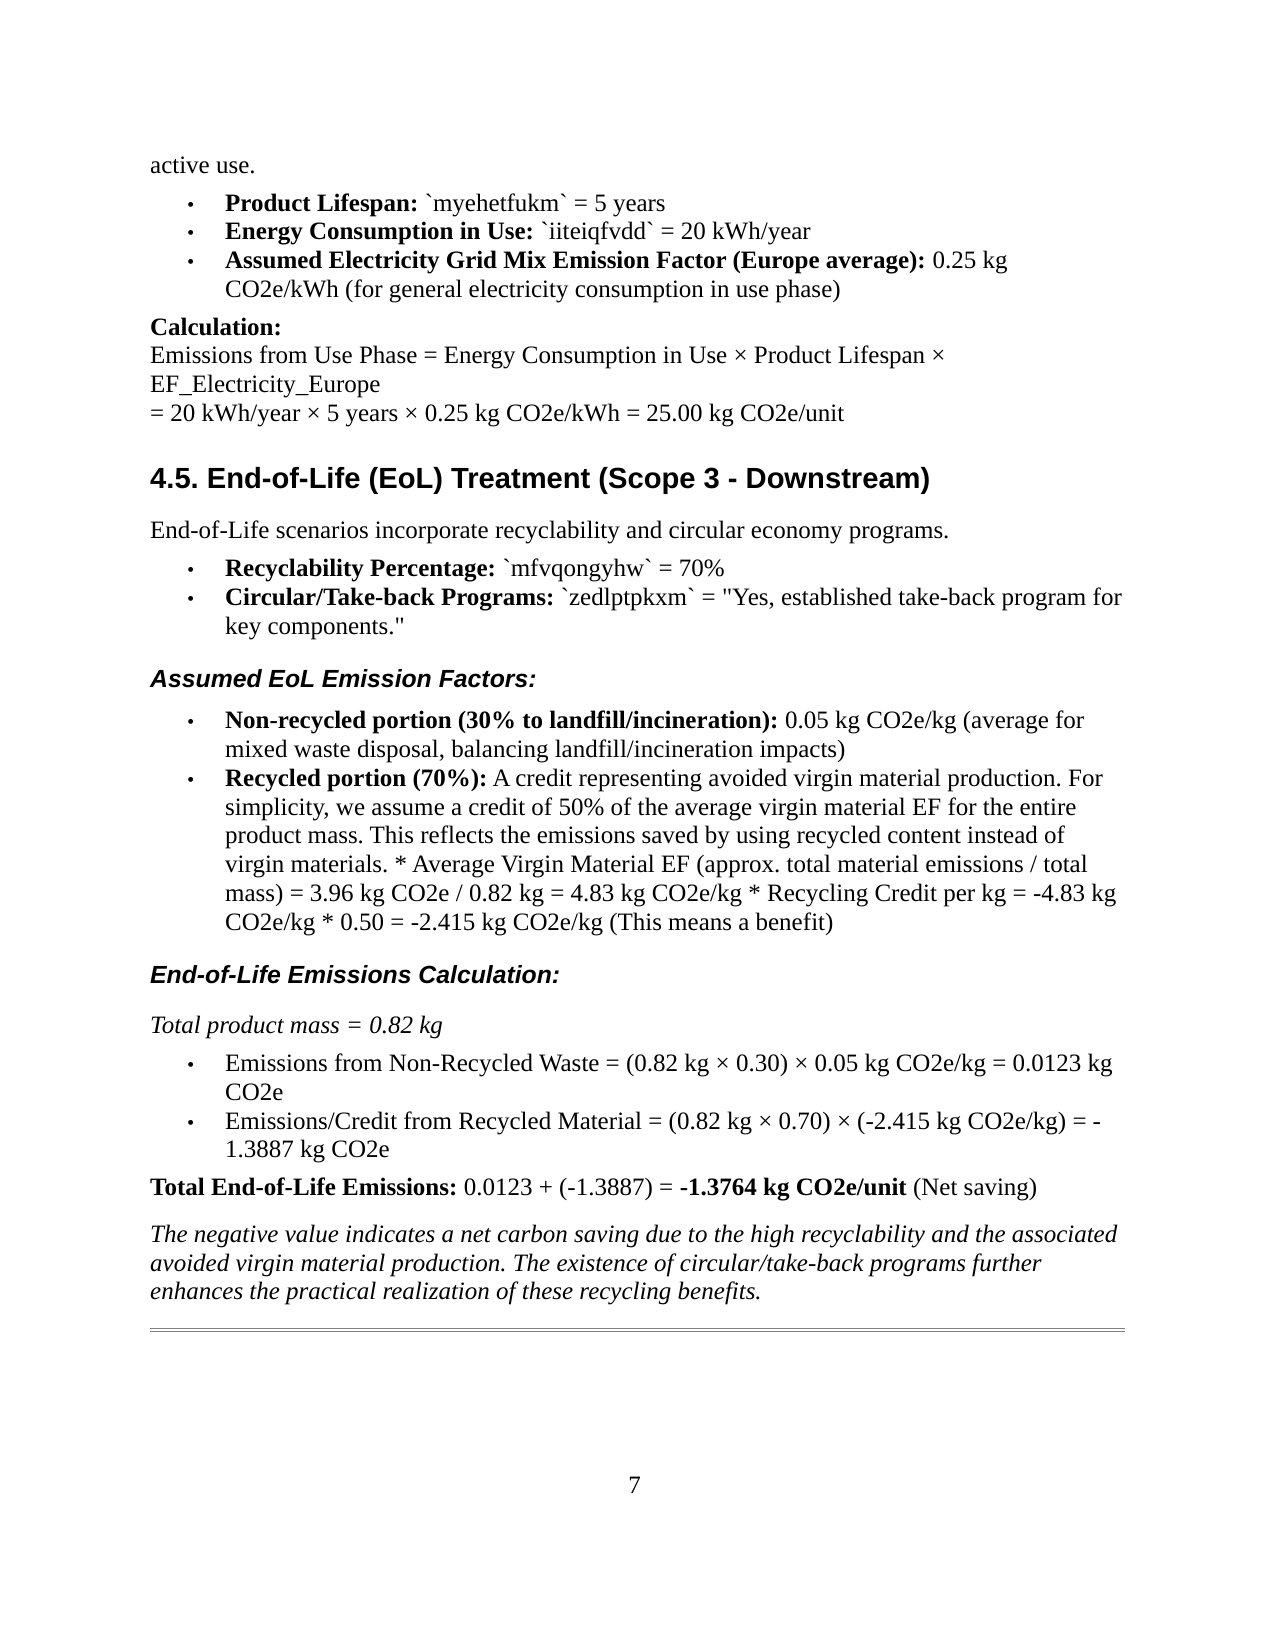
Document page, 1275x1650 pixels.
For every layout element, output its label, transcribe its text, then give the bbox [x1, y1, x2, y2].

list Non-recycled portion (30% to landfill/incineration): 0.05 kg CO2e/kg (average for mixed waste disposal, balancing landfill/incineration impacts) [187, 706, 1125, 763]
subtitle Assumed EoL Emission Factors: [150, 664, 1125, 693]
text Total product mass = 0.82 kg [150, 1011, 1125, 1039]
list Assumed Electricity Grid Mix Emission Factor (Europe average): 0.25 kg CO2e/kWh (for general electricity consumption in use phase) [187, 245, 1125, 303]
list Emissions from Non-Recycled Waste = (0.82 kg × 0.30) × 0.05 kg CO2e/kg = 0.0123 kg CO2e [187, 1048, 1125, 1106]
list Product Lifespan: `myehetfukm` = 5 years [187, 188, 1125, 216]
list Recyclability Percentage: `mfvqongyhw` = 70% [187, 553, 1125, 582]
text Total End-of-Life Emissions: 0.0123 + (-1.3887) = -1.3764 kg CO2e/unit (Net saving) [150, 1172, 1125, 1201]
text Calculation: Emissions from Use Phase = Energy Consumption in Use × Product Lifespan × EF_Electricity_Europe = 20 kWh/year × 5 years × 0.25 kg CO2e/kWh = 25.00 kg CO2e/unit [150, 312, 1125, 427]
subtitle End-of-Life Emissions Calculation: [150, 961, 1125, 989]
text The negative value indicates a net carbon saving due to the high recyclability and the associated avoided virgin material production. The existence of circular/take-back programs further enhances the practical realization of these recycling benefits. [150, 1219, 1125, 1305]
list Emissions/Credit from Recycled Material = (0.82 kg × 0.70) × (-2.415 kg CO2e/kg) = -1.3887 kg CO2e [187, 1106, 1125, 1163]
subtitle 4.5. End-of-Life (EoL) Treatment (Scope 3 - Downstream) [150, 461, 1125, 494]
list Circular/Take-back Programs: `zedlptpkxm` = "Yes, established take-back program for key components." [187, 582, 1125, 639]
list Recycled portion (70%): A credit representing avoided virgin material production. For simplicity, we assume a credit of 50% of the average virgin material EF for the entire product mass. This reflects the emissions saved by using recycled content instead of virgin materials. * Average Virgin Material EF (approx. total material emissions / total mass) = 3.96 kg CO2e / 0.82 kg = 4.83 kg CO2e/kg * Recycling Credit per kg = -4.83 kg CO2e/kg * 0.50 = -2.415 kg CO2e/kg (This means a benefit) [187, 763, 1125, 936]
text End-of-Life scenarios incorporate recyclability and circular economy programs. [150, 516, 1125, 544]
text active use. [150, 150, 1125, 179]
list Energy Consumption in Use: `iiteiqfvdd` = 20 kWh/year [187, 216, 1125, 245]
